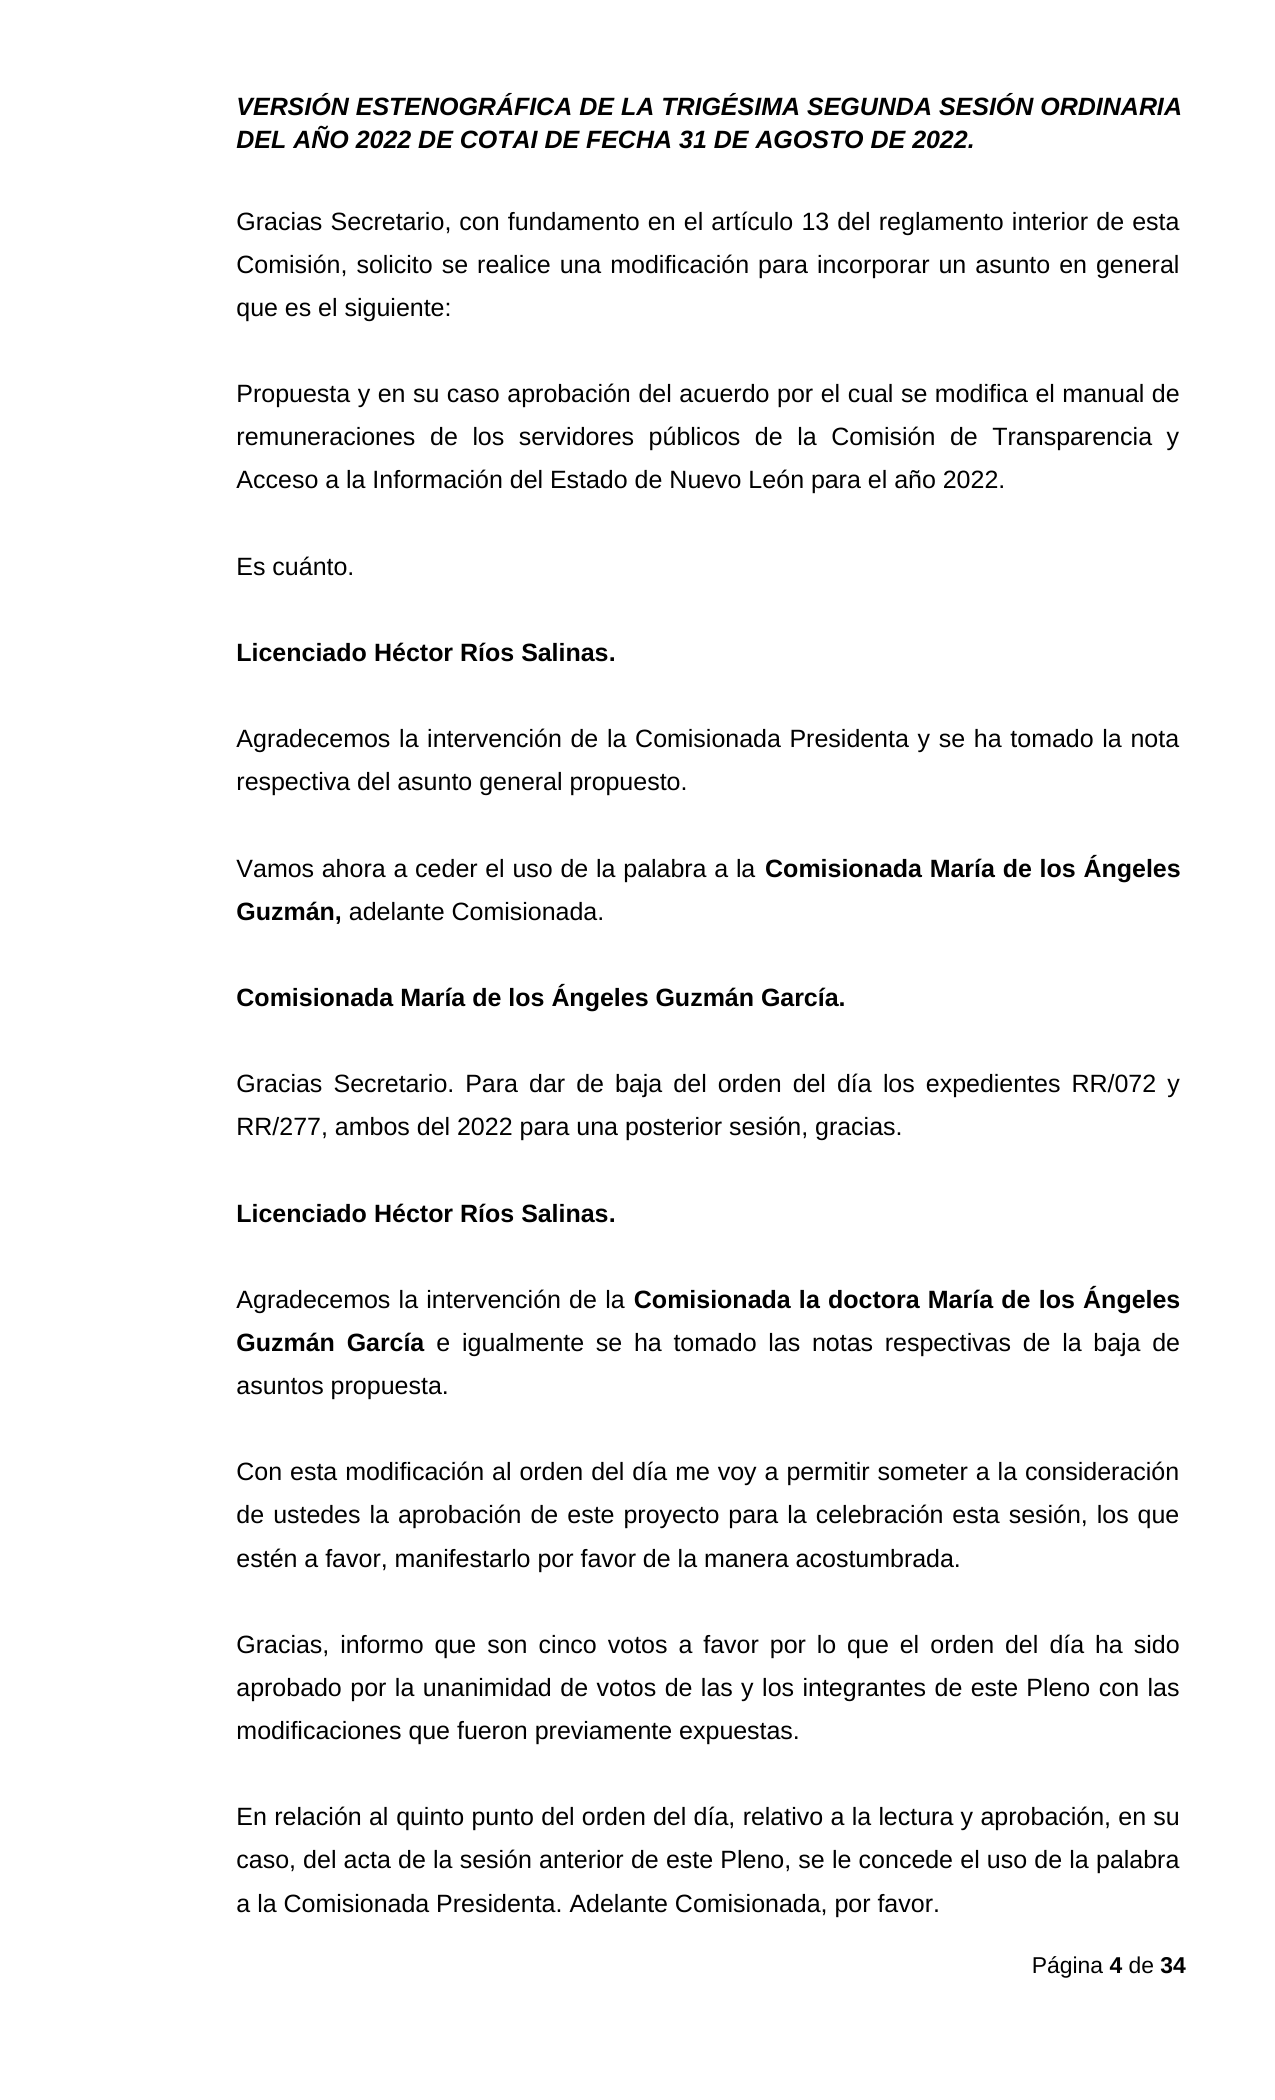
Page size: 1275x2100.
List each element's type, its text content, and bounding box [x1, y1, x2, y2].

text Propuesta y en su caso aprobación del acuerdo por el cual se modifica el manual de remuneraciones de los servidores públicos de la Comisión de Transparencia y Acceso a la Información del Estado de Nuevo León para el año 2022. [236, 379, 1181, 494]
text Gracias Secretario, con fundamento en el artículo 13 del reglamento interior de esta Comisión, solicito se realice una modificación para incorporar un asunto en general que es el siguiente: [236, 207, 1181, 322]
text Licenciado Héctor Ríos Salinas. [236, 1199, 1198, 1227]
text Agradecemos la intervención de la Comisionada Presidenta y se ha tomado la nota respectiva del asunto general propuesto. [236, 724, 1181, 796]
text Licenciado Héctor Ríos Salinas. [236, 638, 1198, 667]
text En relación al quinto punto del orden del día, relativo a la lectura y aprobación, en su caso, del acta de la sesión anterior de este Pleno, se le concede el uso de la palabra a la Comisionada Presidenta. Adelante Comisionada, por favor. [236, 1802, 1181, 1917]
text Es cuánto. [236, 552, 1181, 581]
text Gracias Secretario. Para dar de baja del orden del día los expedientes RR/072 y RR/277, ambos del 2022 para una posterior sesión, gracias. [236, 1069, 1181, 1141]
text Comisionada María de los Ángeles Guzmán García. [236, 983, 1181, 1012]
text Agradecemos la intervención de la Comisionada la doctora María de los Ángeles Guzmán García e igualmente se ha tomado las notas respectivas de la baja de asuntos propuesta. [236, 1285, 1181, 1400]
text Gracias, informo que son cinco votos a favor por lo que el orden del día ha sido aprobado por la unanimidad de votos de las y los integrantes de este Pleno con las modificaciones que fueron previamente expuestas. [236, 1630, 1181, 1745]
text Con esta modificación al orden del día me voy a permitir someter a la consideración de ustedes la aprobación de este proyecto para la celebración esta sesión, los que estén a favor, manifestarlo por favor de la manera acostumbrada. [236, 1457, 1181, 1572]
text Vamos ahora a ceder el uso de la palabra a la Comisionada María de los Ángeles Guzmán, adelante Comisionada. [236, 854, 1181, 926]
